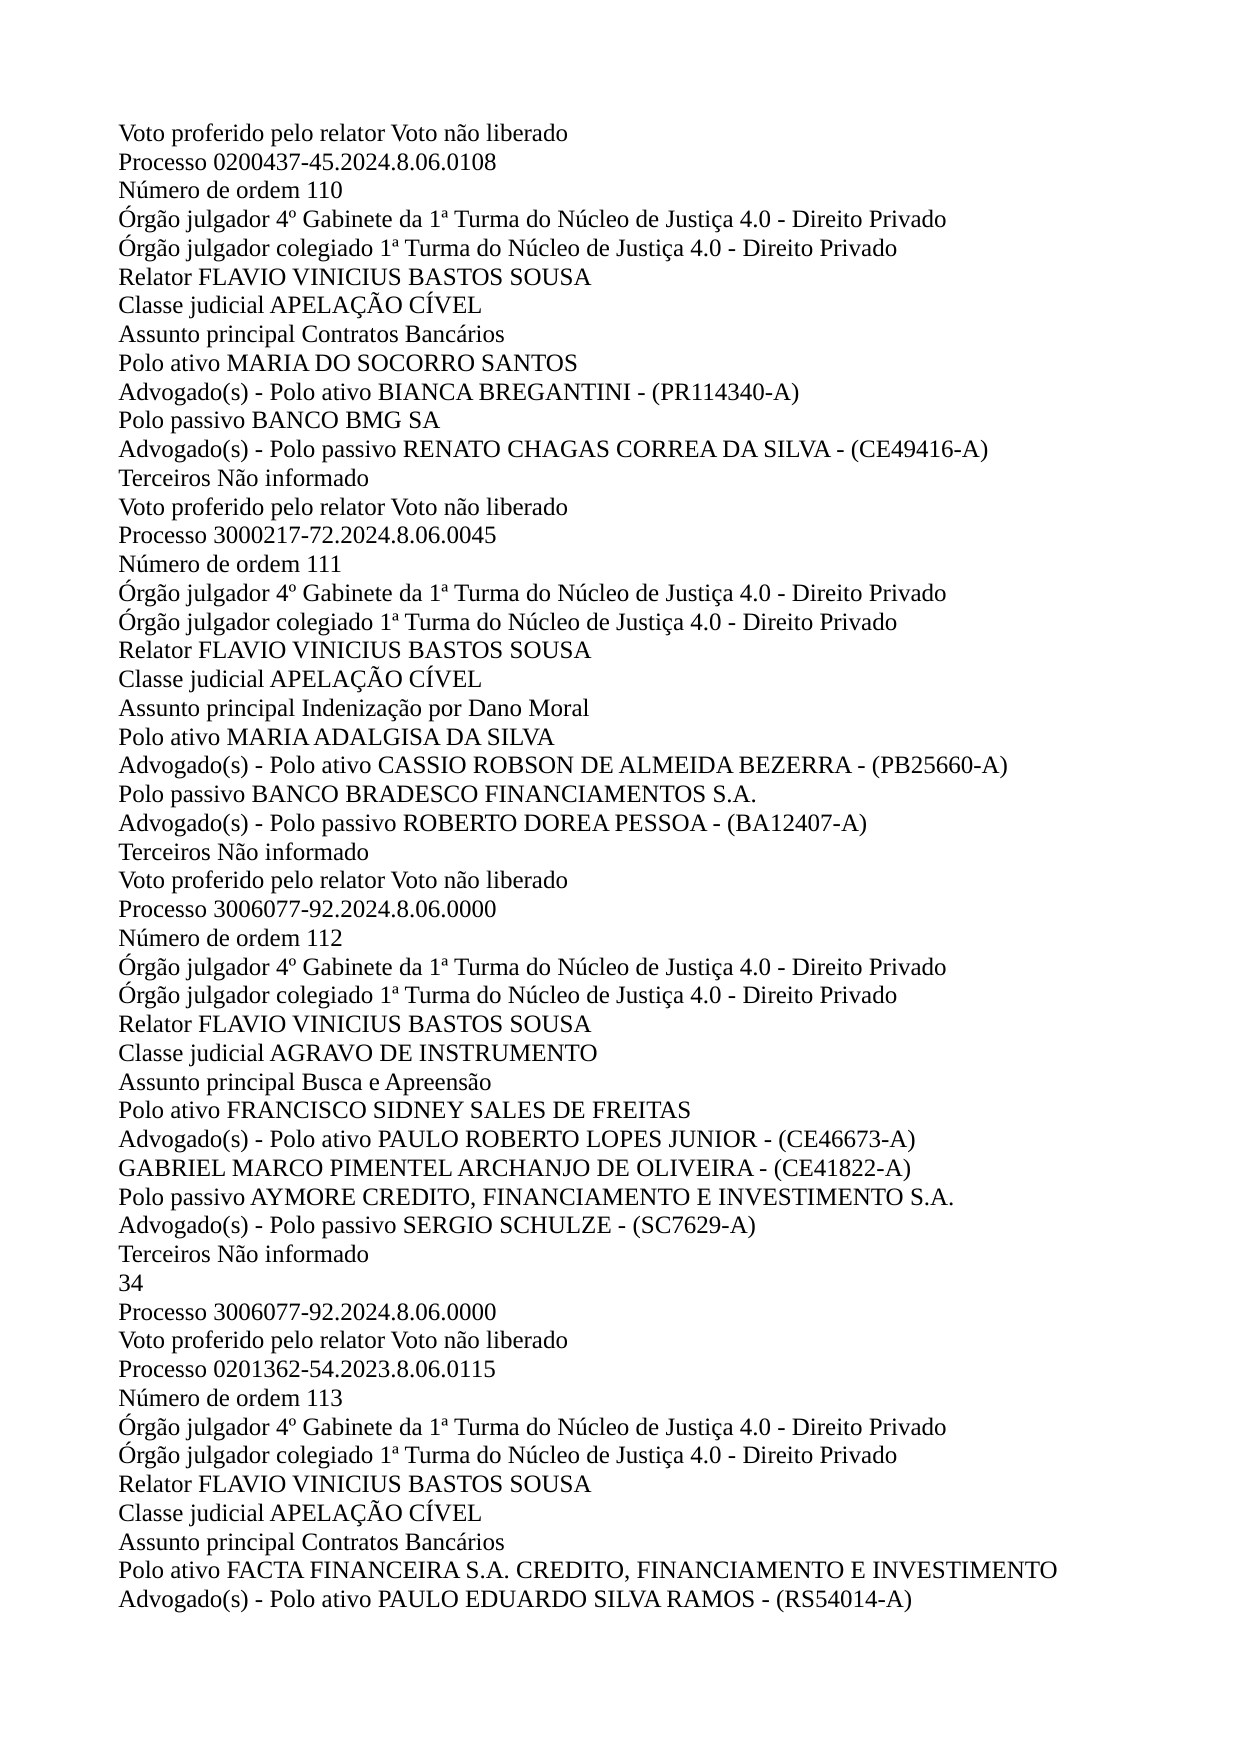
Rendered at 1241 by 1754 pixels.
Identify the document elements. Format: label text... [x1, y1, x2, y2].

text Polo passivo AYMORE CREDITO, FINANCIAMENTO E INVESTIMENTO S.A. [118, 1182, 1122, 1211]
text Processo 3006077-92.2024.8.06.0000 [118, 1297, 1122, 1326]
text Terceiros Não informado [118, 463, 1122, 492]
text Polo ativo FRANCISCO SIDNEY SALES DE FREITAS [118, 1096, 1122, 1124]
text Voto proferido pelo relator Voto não liberado [118, 1326, 1122, 1354]
text Advogado(s) - Polo ativo PAULO ROBERTO LOPES JUNIOR - (CE46673-A) [118, 1124, 1122, 1153]
text Classe judicial APELAÇÃO CÍVEL [118, 664, 1122, 693]
text Assunto principal Contratos Bancários [118, 1527, 1122, 1556]
text Advogado(s) - Polo ativo BIANCA BREGANTINI - (PR114340-A) [118, 377, 1122, 406]
text Advogado(s) - Polo passivo SERGIO SCHULZE - (SC7629-A) [118, 1211, 1122, 1239]
text Órgão julgador 4º Gabinete da 1ª Turma do Núcleo de Justiça 4.0 - Direito Privado [118, 578, 1122, 607]
text Número de ordem 111 [118, 549, 1122, 578]
text Processo 3006077-92.2024.8.06.0000 [118, 894, 1122, 923]
text Voto proferido pelo relator Voto não liberado [118, 492, 1122, 521]
text Relator FLAVIO VINICIUS BASTOS SOUSA [118, 1469, 1122, 1498]
text Classe judicial AGRAVO DE INSTRUMENTO [118, 1038, 1122, 1067]
text Processo 0201362-54.2023.8.06.0115 [118, 1354, 1122, 1383]
text Polo ativo MARIA DO SOCORRO SANTOS [118, 348, 1122, 377]
text Advogado(s) - Polo passivo RENATO CHAGAS CORREA DA SILVA - (CE49416-A) [118, 434, 1122, 463]
text GABRIEL MARCO PIMENTEL ARCHANJO DE OLIVEIRA - (CE41822-A) [118, 1153, 1122, 1182]
text Assunto principal Busca e Apreensão [118, 1067, 1122, 1096]
text Assunto principal Indenização por Dano Moral [118, 693, 1122, 722]
text Voto proferido pelo relator Voto não liberado [118, 118, 1122, 147]
text Advogado(s) - Polo passivo ROBERTO DOREA PESSOA - (BA12407-A) [118, 808, 1122, 837]
text Terceiros Não informado [118, 1239, 1122, 1268]
text Processo 0200437-45.2024.8.06.0108 [118, 147, 1122, 176]
text Número de ordem 113 [118, 1383, 1122, 1412]
text Número de ordem 112 [118, 923, 1122, 952]
text Polo passivo BANCO BRADESCO FINANCIAMENTOS S.A. [118, 779, 1122, 808]
text Relator FLAVIO VINICIUS BASTOS SOUSA [118, 636, 1122, 664]
text Advogado(s) - Polo ativo CASSIO ROBSON DE ALMEIDA BEZERRA - (PB25660-A) [118, 751, 1122, 779]
text Processo 3000217-72.2024.8.06.0045 [118, 521, 1122, 549]
text Órgão julgador colegiado 1ª Turma do Núcleo de Justiça 4.0 - Direito Privado [118, 233, 1122, 262]
text 34 [118, 1268, 1122, 1297]
text Classe judicial APELAÇÃO CÍVEL [118, 291, 1122, 319]
text Órgão julgador colegiado 1ª Turma do Núcleo de Justiça 4.0 - Direito Privado [118, 981, 1122, 1009]
text Assunto principal Contratos Bancários [118, 319, 1122, 348]
text Órgão julgador 4º Gabinete da 1ª Turma do Núcleo de Justiça 4.0 - Direito Privado [118, 1412, 1122, 1441]
text Órgão julgador 4º Gabinete da 1ª Turma do Núcleo de Justiça 4.0 - Direito Privado [118, 952, 1122, 981]
text Polo passivo BANCO BMG SA [118, 406, 1122, 434]
text Relator FLAVIO VINICIUS BASTOS SOUSA [118, 262, 1122, 291]
text Voto proferido pelo relator Voto não liberado [118, 866, 1122, 894]
text Classe judicial APELAÇÃO CÍVEL [118, 1498, 1122, 1527]
text Terceiros Não informado [118, 837, 1122, 866]
text Relator FLAVIO VINICIUS BASTOS SOUSA [118, 1009, 1122, 1038]
text Órgão julgador colegiado 1ª Turma do Núcleo de Justiça 4.0 - Direito Privado [118, 1441, 1122, 1469]
text Órgão julgador 4º Gabinete da 1ª Turma do Núcleo de Justiça 4.0 - Direito Privado [118, 204, 1122, 233]
text Número de ordem 110 [118, 176, 1122, 204]
text Órgão julgador colegiado 1ª Turma do Núcleo de Justiça 4.0 - Direito Privado [118, 607, 1122, 636]
text Advogado(s) - Polo ativo PAULO EDUARDO SILVA RAMOS - (RS54014-A) [118, 1584, 1122, 1613]
text Polo ativo MARIA ADALGISA DA SILVA [118, 722, 1122, 751]
text Polo ativo FACTA FINANCEIRA S.A. CREDITO, FINANCIAMENTO E INVESTIMENTO [118, 1556, 1122, 1584]
